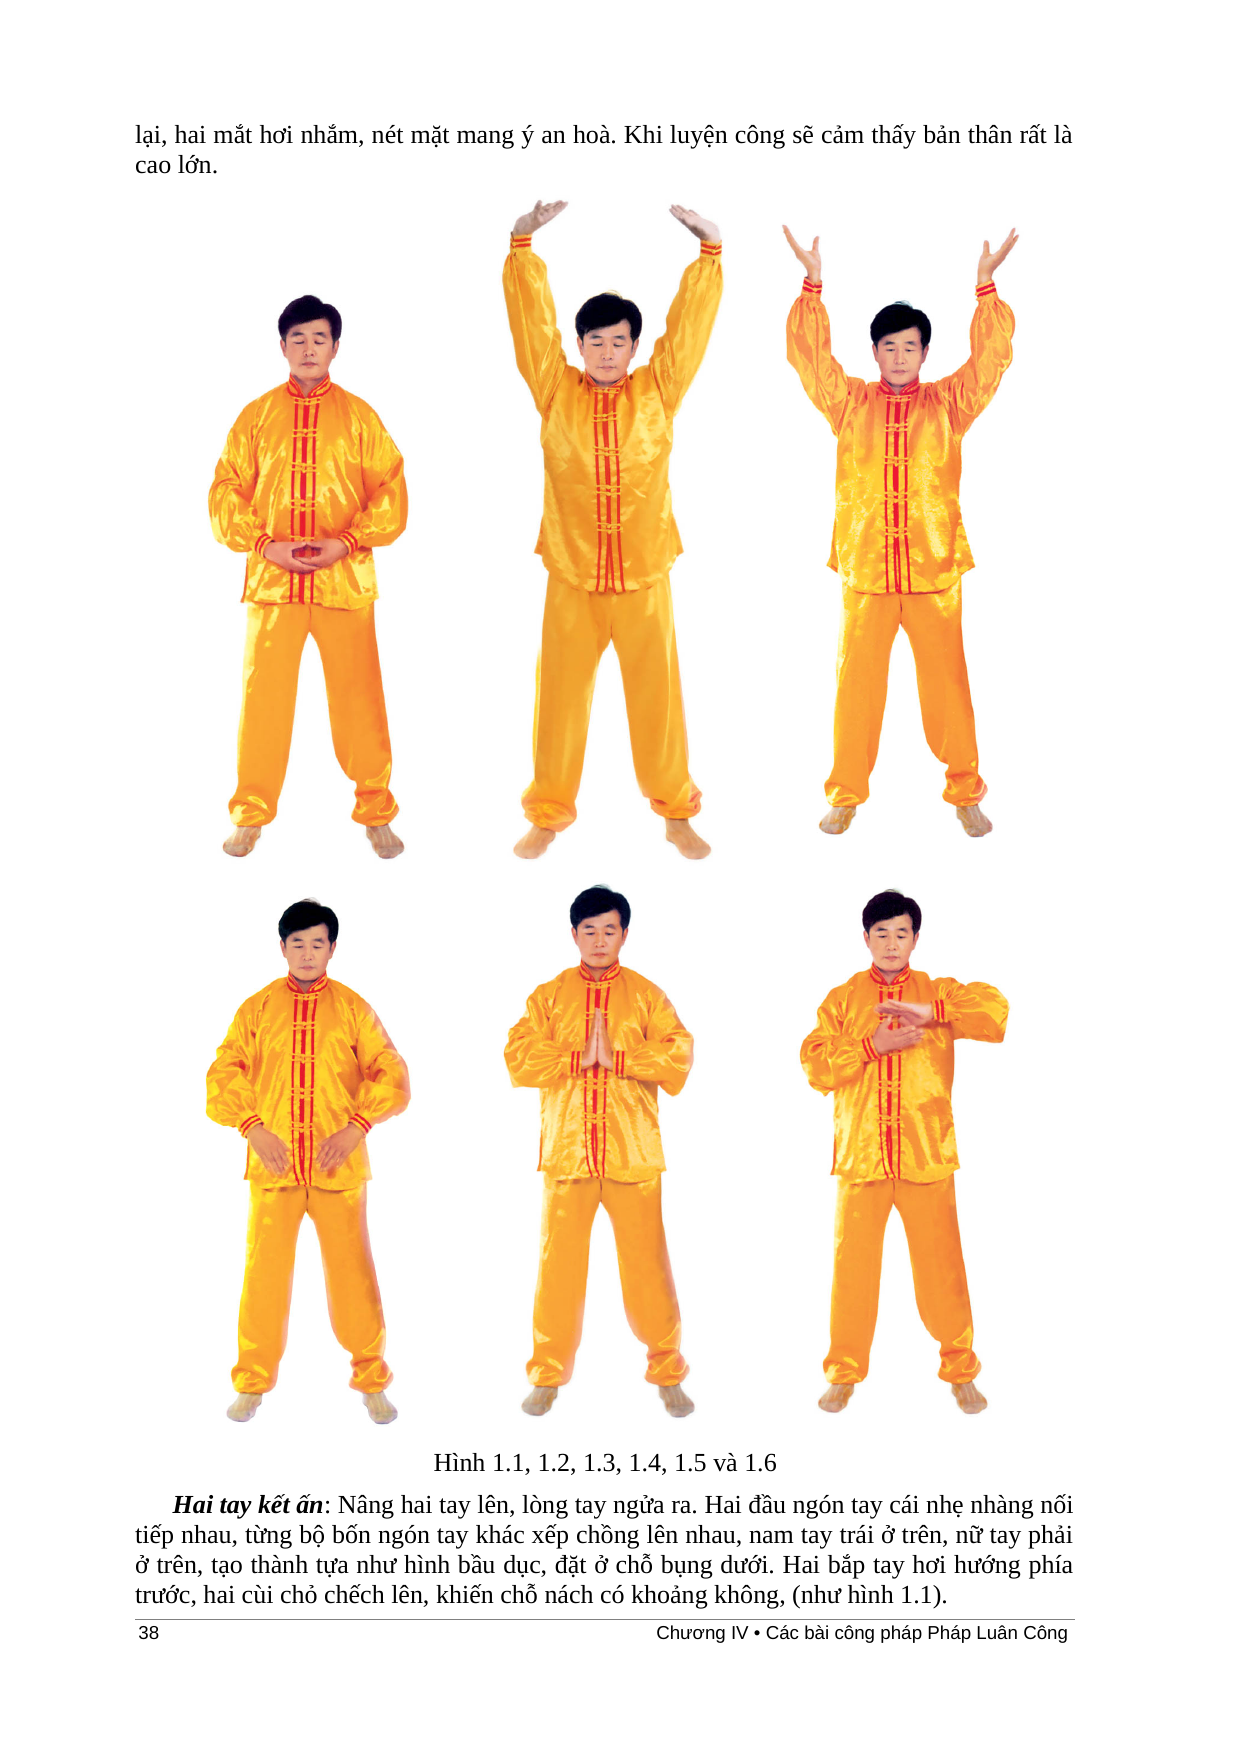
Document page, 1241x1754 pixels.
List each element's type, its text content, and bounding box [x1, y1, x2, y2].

picture [164, 192, 1047, 1448]
text lại, hai mắt hơi nhắm, nét mặt mang ý an hoà. Khi luyện công sẽ cảm thấy bản thân rất là cao lớn. [135, 120, 1075, 180]
text Hai tay kết ấn: Nâng hai tay lên, lòng tay ngửa ra. Hai đầu ngón tay cái nhẹ nhàng nối tiếp nhau, từng bộ bốn ngón tay khác xếp chồng lên nhau, nam tay trái ở trên, nữ tay phải ở trên, tạo thành tựa như hình bầu dục, đặt ở chỗ bụng dưới. Hai bắp tay hơi hướng phía trước, hai cùi chỏ chếch lên, khiến chỗ nách có khoảng không, (như hình 1.1). [135, 1489, 1075, 1609]
text Hình 1.1, 1.2, 1.3, 1.4, 1.5 và 1.6 [90, 192, 1120, 1477]
